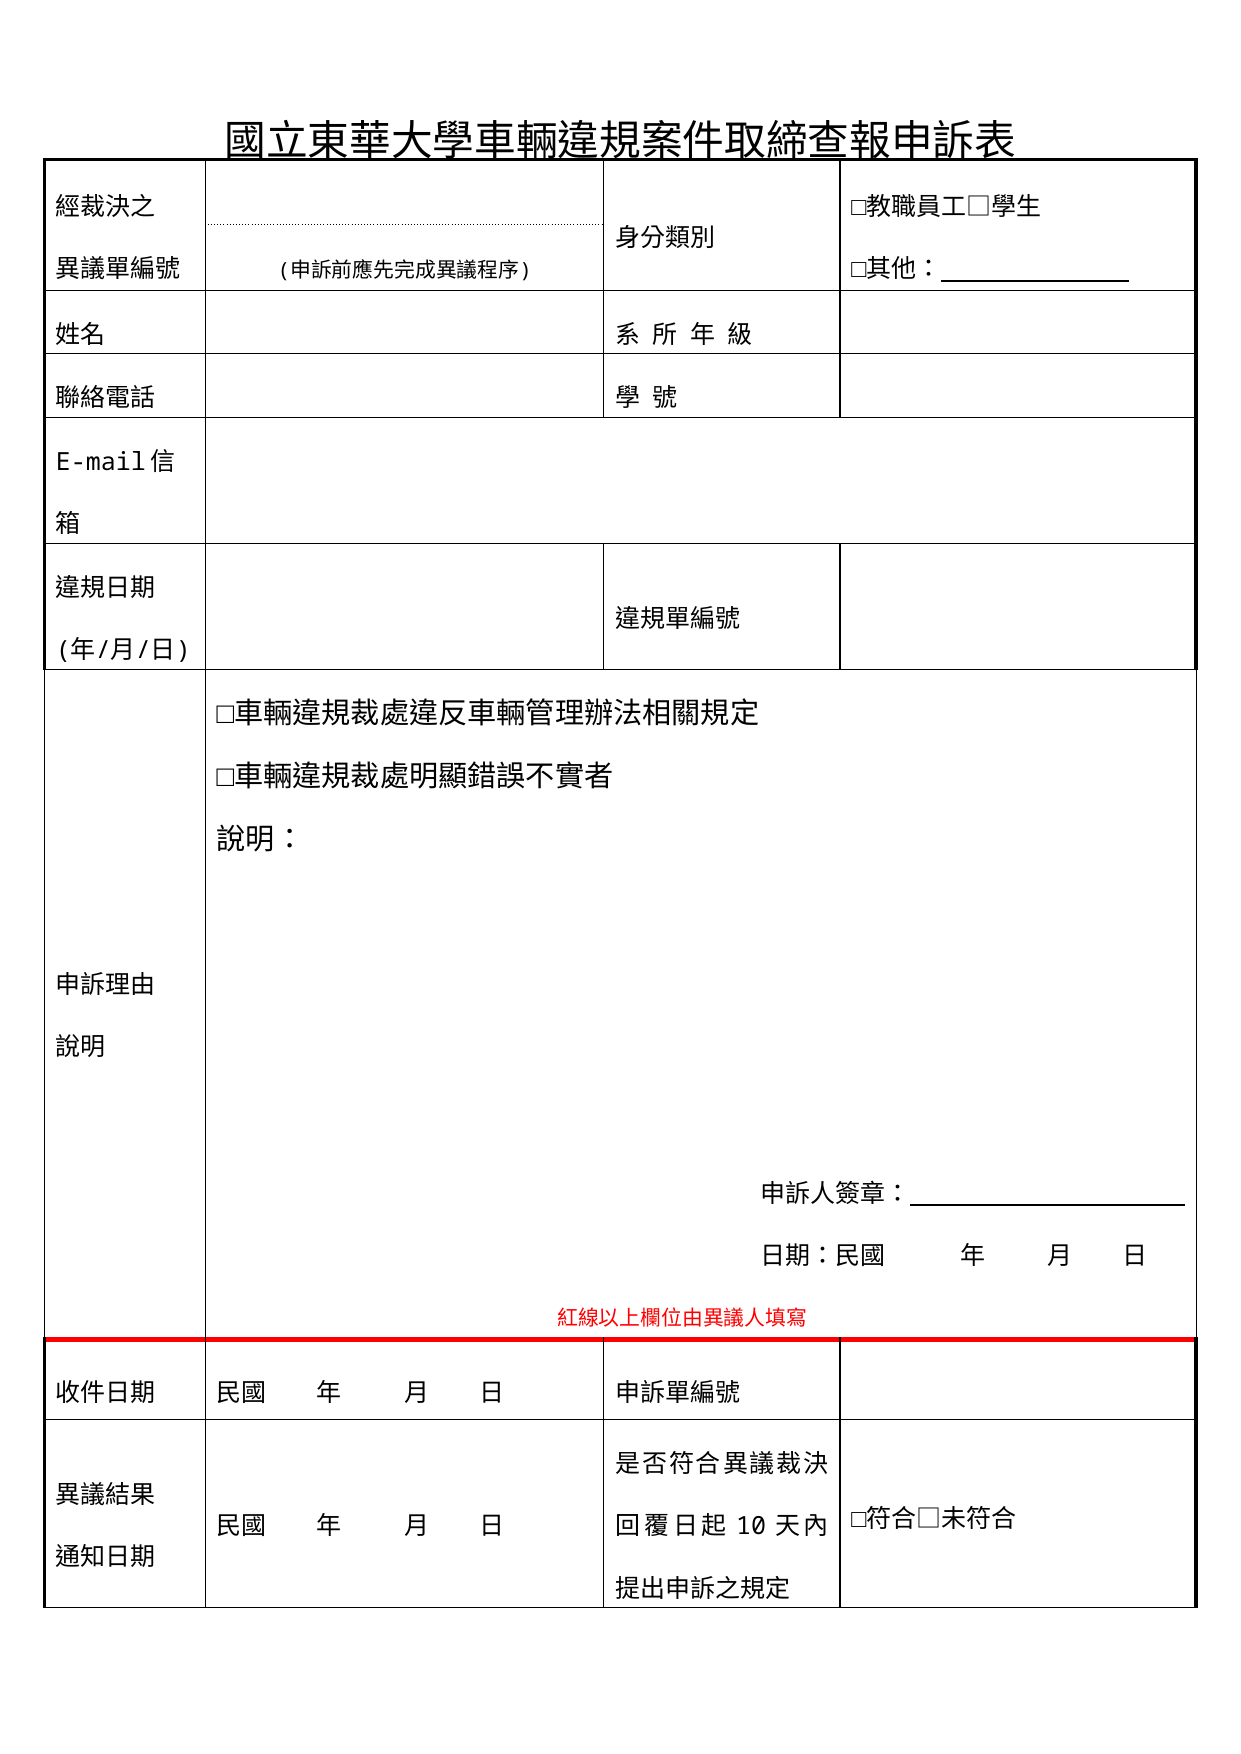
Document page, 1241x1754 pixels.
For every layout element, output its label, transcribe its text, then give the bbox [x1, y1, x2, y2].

table_cell 學 號 [604, 354, 839, 417]
table_cell [841, 544, 1194, 669]
table_cell [206, 291, 603, 353]
table_cell [841, 1342, 1194, 1418]
table_cell [206, 544, 603, 669]
table_cell 異議結果 通知日期 [46, 1420, 205, 1607]
table_cell [206, 354, 603, 417]
table_cell 收件日期 [46, 1342, 205, 1418]
table_header 身分類別 [604, 161, 839, 289]
table_cell 民國 年 月 日 [206, 1420, 603, 1607]
table_cell (申訴前應先完成異議程序) [206, 224, 603, 289]
table_cell 申訴理由 說明 [45, 670, 205, 1337]
table_cell 申訴單編號 [604, 1342, 839, 1418]
table_cell 民國 年 月 日 [206, 1342, 603, 1418]
table_cell 違規日期 (年/月/日) [46, 544, 205, 669]
table_cell [206, 418, 1194, 543]
table_header 經裁決之 異議單編號 [46, 161, 205, 289]
table_header □教職員工□學生 □其他： [841, 161, 1194, 289]
text 國立東華大學車輛違規案件取締查報申訴表 [75, 96, 1165, 158]
table_cell □車輛違規裁處違反車輛管理辦法相關規定 □車輛違規裁處明顯錯誤不實者 說明： 申訴人簽章： 日期：民國 年 月 日 紅線以上欄位由異議人填寫 [206, 670, 1196, 1337]
table_cell 違規單編號 [604, 544, 839, 669]
table_cell E-mail信箱 [46, 418, 205, 543]
table_cell 姓名 [46, 291, 205, 353]
table_cell 聯絡電話 [46, 354, 205, 417]
table_cell [841, 354, 1194, 417]
table_cell 是否符合異議裁決回覆日起10天內提出申訴之規定 [604, 1420, 839, 1607]
table_cell 系 所 年 級 [604, 291, 839, 353]
table_cell [841, 291, 1194, 353]
table_cell □符合□未符合 [841, 1420, 1194, 1607]
table_header [206, 161, 603, 224]
